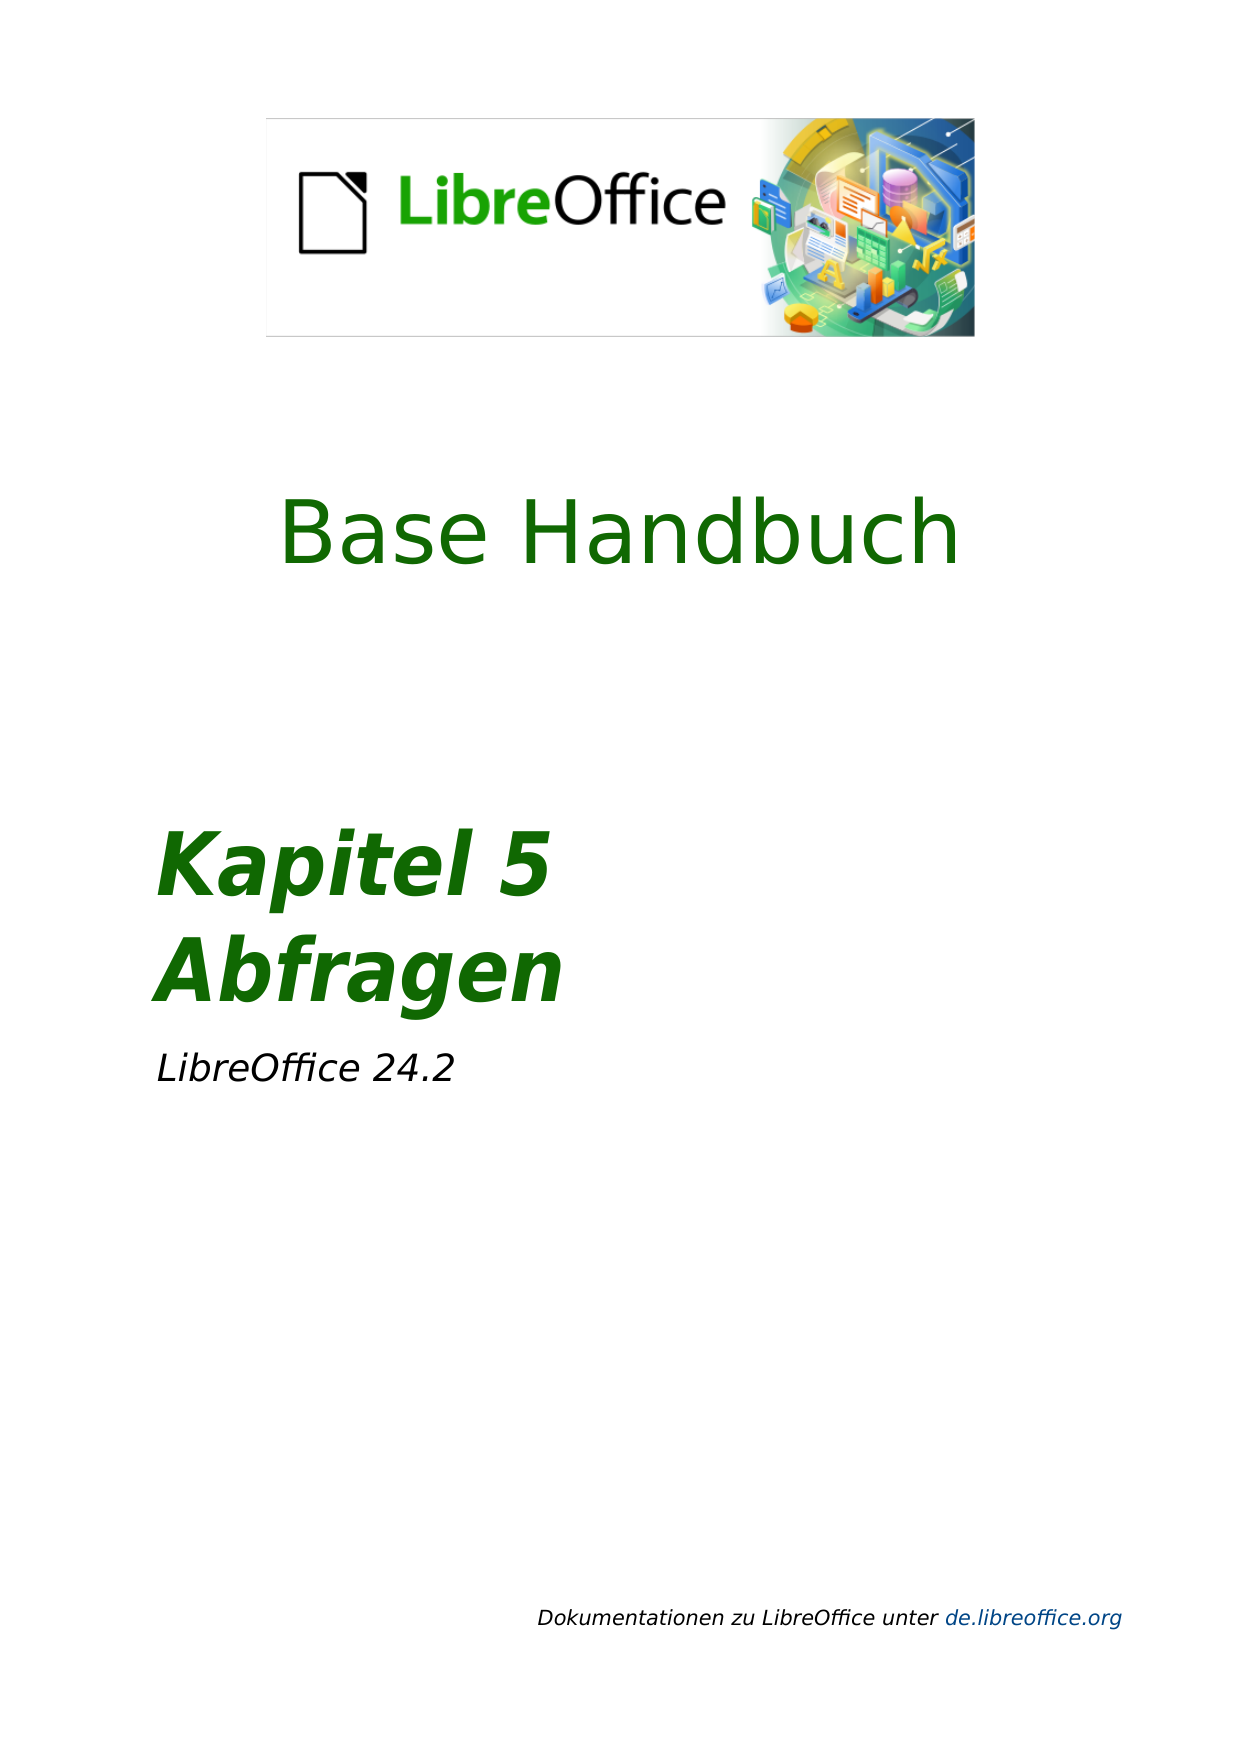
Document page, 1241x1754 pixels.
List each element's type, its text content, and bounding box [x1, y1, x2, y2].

text Kapitel 5 Abfragen [157, 814, 1122, 1022]
text Base Handbuch [118, 482, 1122, 584]
text LibreOffice 24.2 [157, 1047, 1122, 1091]
picture [266, 118, 975, 337]
